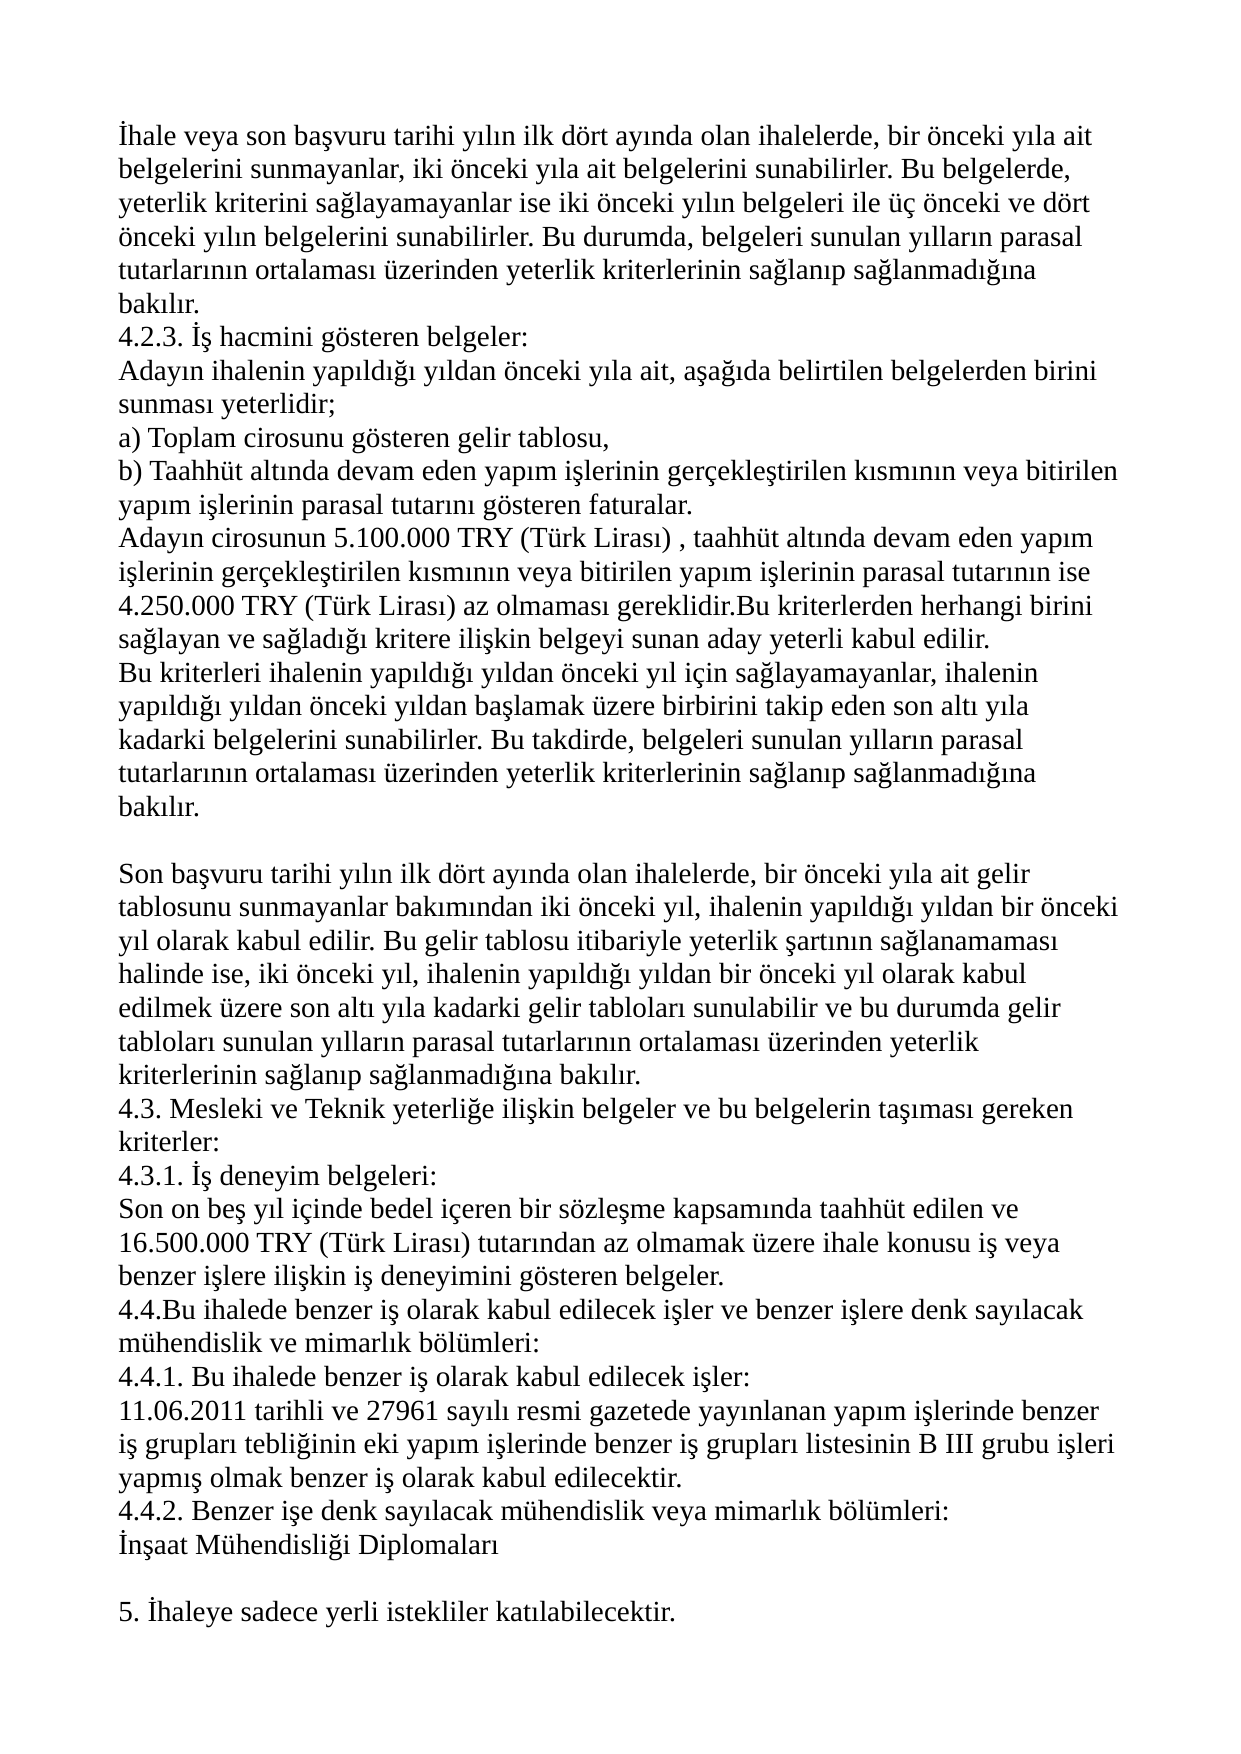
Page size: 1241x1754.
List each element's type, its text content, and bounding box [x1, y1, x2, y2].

text İnşaat Mühendisliği Diplomaları [118, 1527, 1122, 1560]
text 4.4.Bu ihalede benzer iş olarak kabul edilecek işler ve benzer işlere denk sayılacak mühendislik ve mimarlık bölümleri: [118, 1292, 1122, 1359]
text b) Taahhüt altında devam eden yapım işlerinin gerçekleştirilen kısmının veya bitirilen yapım işlerinin parasal tutarını gösteren faturalar. [118, 453, 1122, 521]
text 4.3.1. İş deneyim belgeleri: [118, 1158, 1122, 1191]
text 5. İhaleye sadece yerli istekliler katılabilecektir. [118, 1594, 1122, 1627]
text İhale veya son başvuru tarihi yılın ilk dört ayında olan ihalelerde, bir önceki yıla ait belgelerini sunmayanlar, iki önceki yıla ait belgelerini sunabilirler. Bu belgelerde, yeterlik kriterini sağlayamayanlar ise iki önceki yılın belgeleri ile üç önceki ve dört önceki yılın belgelerini sunabilirler. Bu durumda, belgeleri sunulan yılların parasal tutarlarının ortalaması üzerinden yeterlik kriterlerinin sağlanıp sağlanmadığına bakılır. [118, 118, 1122, 319]
text Son başvuru tarihi yılın ilk dört ayında olan ihalelerde, bir önceki yıla ait gelir tablosunu sunmayanlar bakımından iki önceki yıl, ihalenin yapıldığı yıldan bir önceki yıl olarak kabul edilir. Bu gelir tablosu itibariyle yeterlik şartının sağlanamaması halinde ise, iki önceki yıl, ihalenin yapıldığı yıldan bir önceki yıl olarak kabul edilmek üzere son altı yıla kadarki gelir tabloları sunulabilir ve bu durumda gelir tabloları sunulan yılların parasal tutarlarının ortalaması üzerinden yeterlik kriterlerinin sağlanıp sağlanmadığına bakılır. [118, 856, 1122, 1091]
text a) Toplam cirosunu gösteren gelir tablosu, [118, 420, 1122, 453]
text Bu kriterleri ihalenin yapıldığı yıldan önceki yıl için sağlayamayanlar, ihalenin yapıldığı yıldan önceki yıldan başlamak üzere birbirini takip eden son altı yıla kadarki belgelerini sunabilirler. Bu takdirde, belgeleri sunulan yılların parasal tutarlarının ortalaması üzerinden yeterlik kriterlerinin sağlanıp sağlanmadığına bakılır. [118, 655, 1122, 822]
text 11.06.2011 tarihli ve 27961 sayılı resmi gazetede yayınlanan yapım işlerinde benzer iş grupları tebliğinin eki yapım işlerinde benzer iş grupları listesinin B III grubu işleri yapmış olmak benzer iş olarak kabul edilecektir. [118, 1393, 1122, 1493]
text Adayın cirosunun 5.100.000 TRY (Türk Lirası) , taahhüt altında devam eden yapım işlerinin gerçekleştirilen kısmının veya bitirilen yapım işlerinin parasal tutarının ise 4.250.000 TRY (Türk Lirası) az olmaması gereklidir.Bu kriterlerden herhangi birini sağlayan ve sağladığı kritere ilişkin belgeyi sunan aday yeterli kabul edilir. [118, 521, 1122, 655]
text 4.3. Mesleki ve Teknik yeterliğe ilişkin belgeler ve bu belgelerin taşıması gereken kriterler: [118, 1091, 1122, 1158]
text 4.2.3. İş hacmini gösteren belgeler: [118, 319, 1122, 353]
text Son on beş yıl içinde bedel içeren bir sözleşme kapsamında taahhüt edilen ve 16.500.000 TRY (Türk Lirası) tutarından az olmamak üzere ihale konusu iş veya benzer işlere ilişkin iş deneyimini gösteren belgeler. [118, 1191, 1122, 1292]
text 4.4.1. Bu ihalede benzer iş olarak kabul edilecek işler: [118, 1359, 1122, 1393]
text Adayın ihalenin yapıldığı yıldan önceki yıla ait, aşağıda belirtilen belgelerden birini sunması yeterlidir; [118, 353, 1122, 420]
text 4.4.2. Benzer işe denk sayılacak mühendislik veya mimarlık bölümleri: [118, 1493, 1122, 1527]
